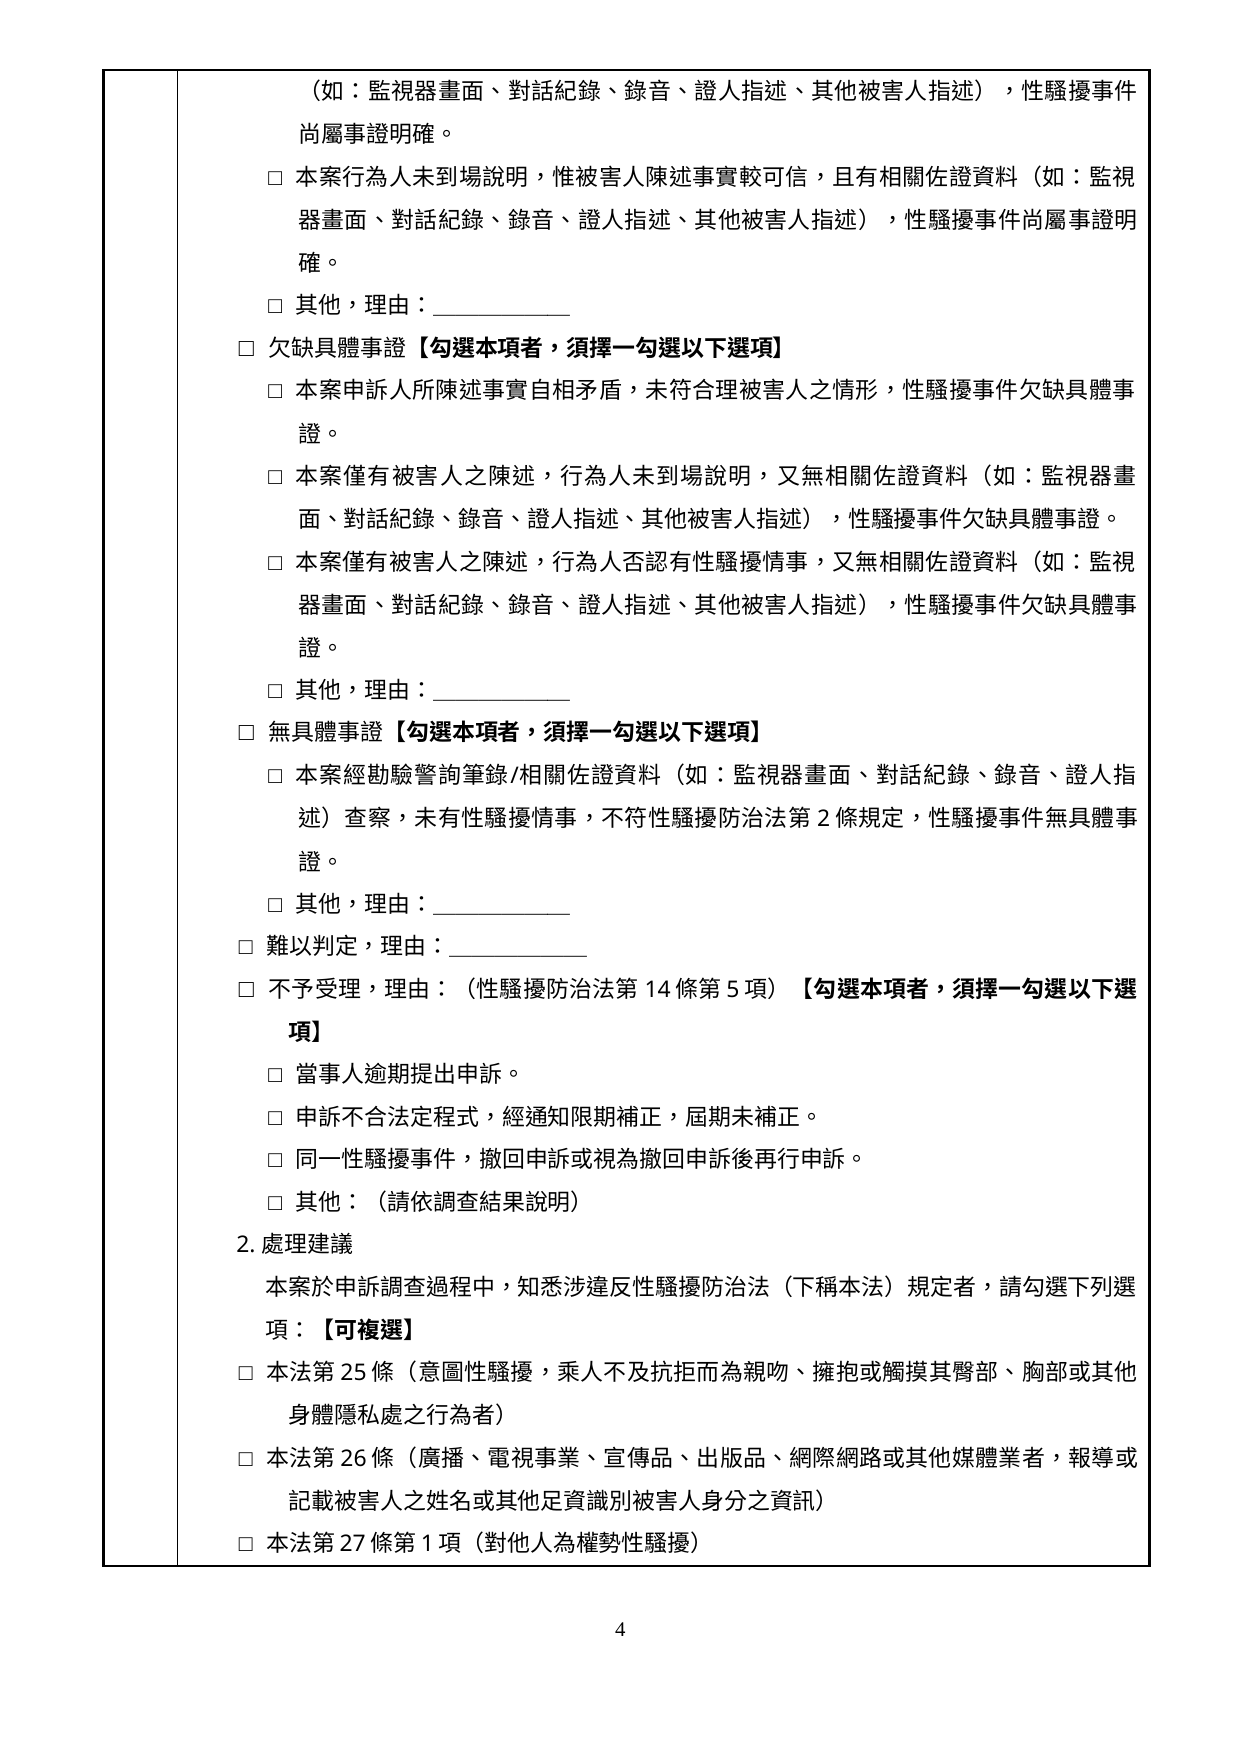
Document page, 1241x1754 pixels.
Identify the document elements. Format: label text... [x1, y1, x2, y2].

table_cell [105, 71, 177, 1565]
table_cell 申訴人：○○○○○○（代號） 被申訴人： 主文 事實及調查經過 案由【事件發生經過包含人、事、時、地、物等資訊、被害人在性騷擾事件當下影響、感受】 調查事項【案發過程指述有無前後反覆不一、調查爭點、調查過程、訪談摘要】 證據【相關證人及證據】 調查結果及處理建議 綜上所述，本案性騷擾 事證明確【勾選本項者，須擇一勾選以下選項】 本案行為人供認有性騷擾情事，且有相關佐證資料（如：監視器畫面、對話紀錄、錄音、證人指述、其他被害人指述），性騷擾事件事證明確。 其他，理由：＿＿＿＿＿＿ 尚屬事證明確【勾選本項者，須擇一勾選以下選項】 本案相關佐證資料（如：監視器畫面、對話紀錄、錄音、證人指述、其他被害人指述）足以認定具有性騷擾情事，性騷擾事件尚屬事證明確。 本案行為人供認有性騷擾情事，性騷擾事件尚屬事證明確。 本案行為人否認有性騷擾情事，惟被害人陳述事實較可信，且有相關佐證資料（如：監視器畫面、對話紀錄、錄音、證人指述、其他被害人指述），性騷擾事件尚屬事證明確。 本案行為人未到場說明，惟被害人陳述事實較可信，且有相關佐證資料（如：監視器畫面、對話紀錄、錄音、證人指述、其他被害人指述），性騷擾事件尚屬事證明確。 其他，理由：＿＿＿＿＿＿ 欠缺具體事證【勾選本項者，須擇一勾選以下選項】 本案申訴人所陳述事實自相矛盾，未符合理被害人之情形，性騷擾事件欠缺具體事證。 本案僅有被害人之陳述，行為人未到場說明，又無相關佐證資料（如：監視器畫面、對話紀錄、錄音、證人指述、其他被害人指述），性騷擾事件欠缺具體事證。 本案僅有被害人之陳述，行為人否認有性騷擾情事，又無相關佐證資料（如：監視器畫面、對話紀錄、錄音、證人指述、其他被害人指述），性騷擾事件欠缺具體事證。 其他，理由：＿＿＿＿＿＿ 無具體事證【勾選本項者，須擇一勾選以下選項】 本案經勘驗警詢筆錄/相關佐證資料（如：監視器畫面、對話紀錄、錄音、證人指述）查察，未有性騷擾情事，不符性騷擾防治法第2條規定，性騷擾事件無具體事證。 其他，理由：＿＿＿＿＿＿ 難以判定，理由：＿＿＿＿＿＿ 不予受理，理由：（性騷擾防治法第14條第5項）【勾選本項者，須擇一勾選以下選項】 當事人逾期提出申訴。 申訴不合法定程式，經通知限期補正，屆期未補正。 同一性騷擾事件，撤回申訴或視為撤回申訴後再行申訴。 其他：（請依調查結果說明） 處理建議 本案於申訴調查過程中，知悉涉違反性騷擾防治法（下稱本法）規定者，請勾選下列選項：【可複選】 本法第25條（意圖性騷擾，乘人不及抗拒而為親吻、擁抱或觸摸其臀部、胸部或其他身體隱私處之行為者） 本法第26條（廣播、電視事業、宣傳品、出版品、網際網路或其他媒體業者，報導或記載被害人之姓名或其他足資識別被害人身分之資訊） 本法第27條第1項（對他人為權勢性騷擾） 本法第27條第2項（對他人為權勢性騷擾以外之性騷擾） 本法第28條第1項（政府機關（構）、部隊、學校、機構或僱用人，於所屬公共場所及公眾得出入之場所，未採取預防措施） 本法第28條第2項（政府機關（構）、部隊、學校、機構或僱用人，於所屬公共場所及公眾得出入之場所有性騷擾事件發生當時知悉者，未採取有效之糾正及補救措施） 本法第29條（政府機關（構）、部隊、學校、機構或僱用人為不當之差別待遇者） 本法第30條（行為人，無正當理由規避、妨礙、拒絕調查或拒絕提供資料者） 無涉本法 其他：（請說明） 其他 本案是否尚有其他刑事案件 否 有（移送時間: ＿＿＿＿文號: ＿＿＿＿地檢署: ＿＿＿＿案由: ＿＿＿＿＿＿） [178, 71, 1148, 1565]
